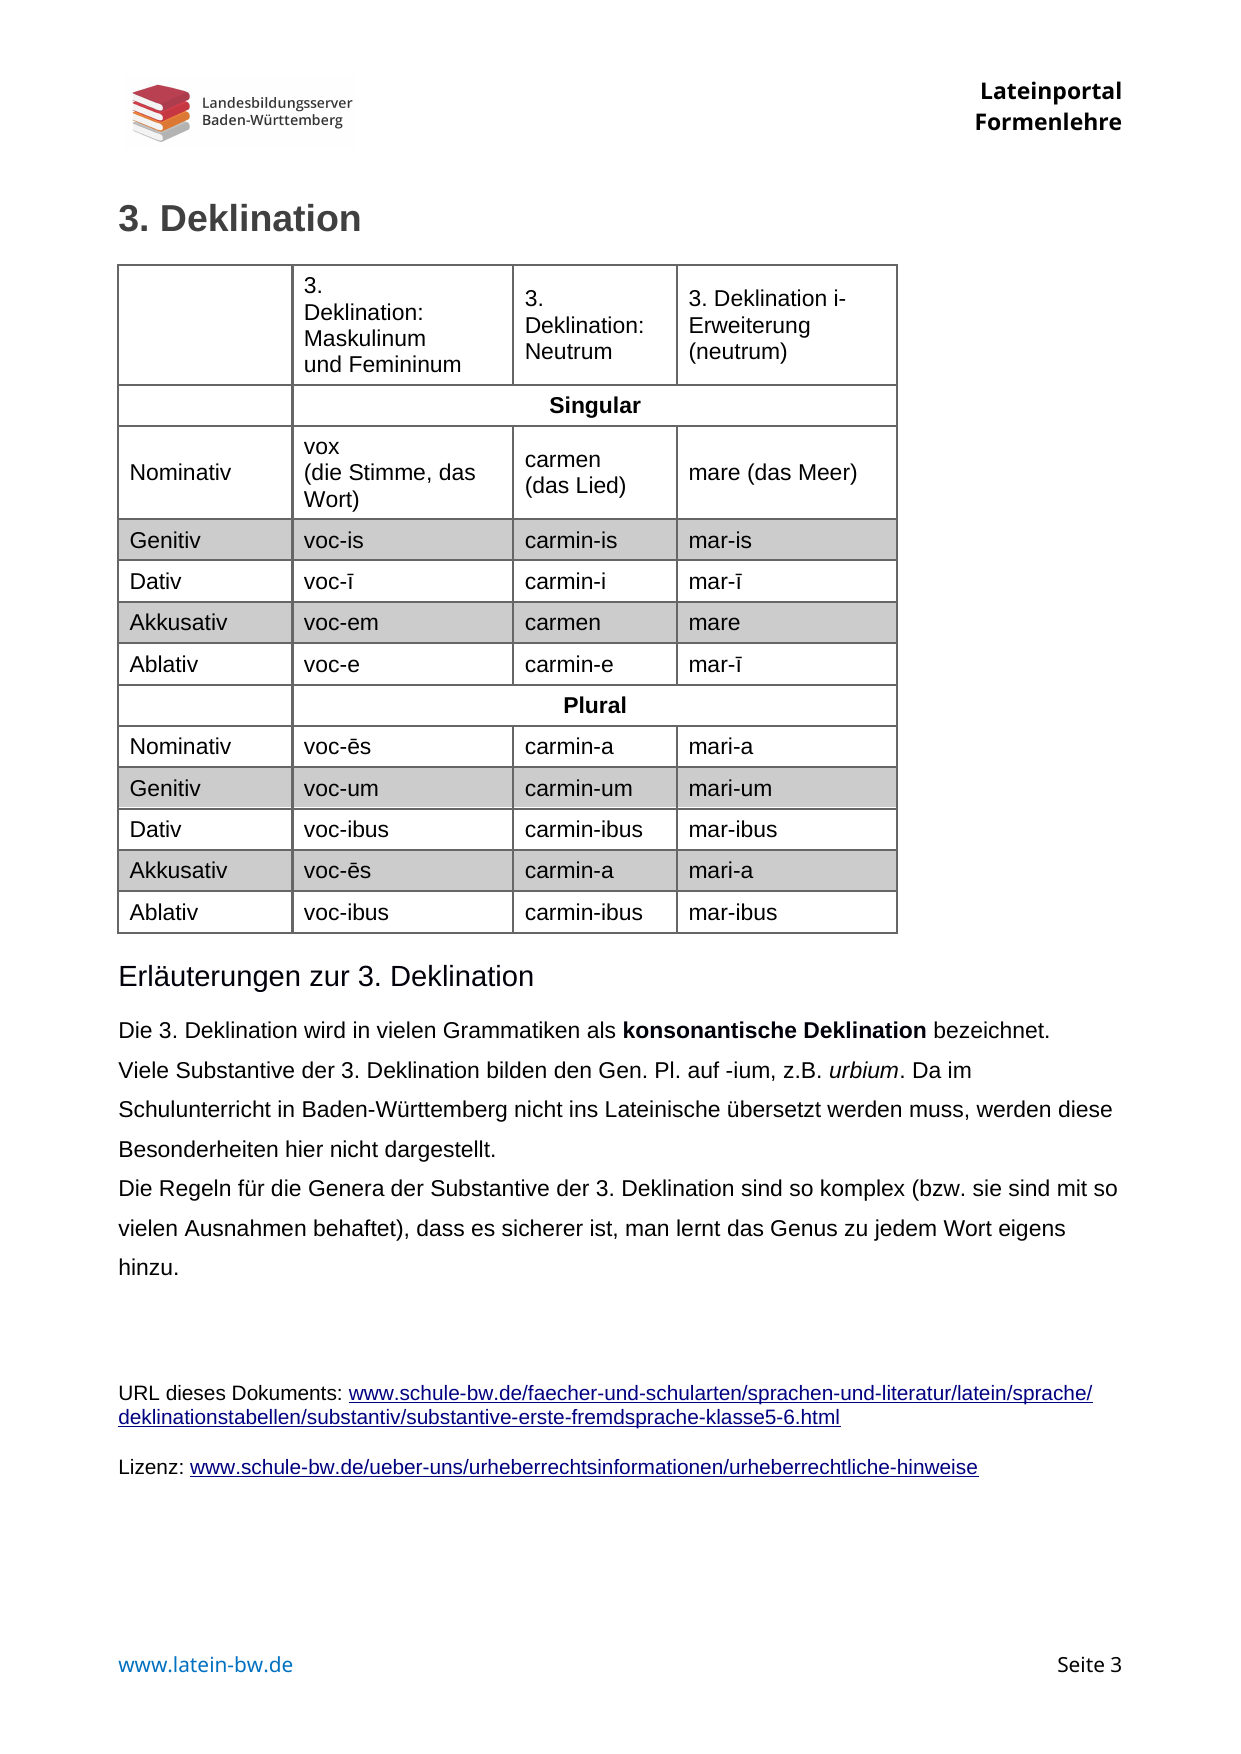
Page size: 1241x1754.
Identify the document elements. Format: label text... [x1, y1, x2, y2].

table_cell voc-is [294, 520, 512, 559]
table_cell Genitiv [119, 768, 291, 807]
table_cell mar-ibus [678, 810, 896, 849]
table_cell voc-ibus [294, 810, 512, 849]
table_cell mar-is [678, 520, 896, 559]
table_cell mare (das Meer) [678, 427, 896, 518]
table_cell mar-ī [678, 644, 896, 683]
table_cell mari-a [678, 727, 896, 766]
table_cell mari-a [678, 851, 896, 890]
table_cell mari-um [678, 768, 896, 807]
table_cell voc-ibus [294, 892, 512, 932]
table_cell voc-em [294, 603, 512, 642]
table_cell mar-ibus [678, 892, 896, 932]
table_cell carmin-ibus [514, 810, 676, 849]
table_cell voc-ēs [294, 727, 512, 766]
table_cell [119, 686, 291, 725]
table_cell voc-um [294, 768, 512, 807]
table_cell carmin-i [514, 561, 676, 601]
table_cell Akkusativ [119, 851, 291, 890]
table_cell vox (die Stimme, das Wort) [294, 427, 512, 518]
table_header 3. Deklination: Neutrum [514, 266, 676, 384]
table_cell mar-ī [678, 561, 896, 601]
table_cell voc-ī [294, 561, 512, 601]
subtitle 3. Deklination [118, 196, 1122, 239]
table_cell Genitiv [119, 520, 291, 559]
table_cell carmin-is [514, 520, 676, 559]
table_cell Akkusativ [119, 603, 291, 642]
table_cell mare [678, 603, 896, 642]
table_header 3. Deklination: Maskulinum und Femininum [294, 266, 512, 384]
table_cell Nominativ [119, 727, 291, 766]
text URL dieses Dokuments: www.schule-bw.de/faecher-und-schularten/sprachen-und-literatur/latein/sprache/deklinationstabellen/substantiv/substantive-erste-fremdsprache-klasse5-6.html [118, 1381, 1122, 1428]
picture [123, 75, 356, 149]
table_cell Ablativ [119, 892, 291, 932]
text Viele Substantive der 3. Deklination bilden den Gen. Pl. auf -ium, z.B. urbium. Da im Schulunterricht in Baden-Württemberg nicht ins Lateinische übersetzt werden muss, werden diese Besonderheiten hier nicht dargestellt. Die Regeln für die Genera der Substantive der 3. Deklination sind so komplex (bzw. sie sind mit so vielen Ausnahmen behaftet), dass es sicherer ist, man lernt das Genus zu jedem Wort eigens hinzu. [118, 1057, 1122, 1280]
table_cell carmin-um [514, 768, 676, 807]
subtitle Erläuterungen zur 3. Deklination [118, 959, 1122, 992]
table_header 3. Deklination i-Erweiterung (neutrum) [678, 266, 896, 384]
table_cell Plural [294, 686, 896, 725]
table_cell voc-ēs [294, 851, 512, 890]
table_cell carmin-ibus [514, 892, 676, 932]
table_cell Dativ [119, 810, 291, 849]
table_cell carmin-e [514, 644, 676, 683]
text Lizenz: www.schule-bw.de/ueber-uns/urheberrechtsinformationen/urheberrechtliche-hinweise [118, 1455, 1122, 1479]
table_cell Singular [294, 386, 896, 425]
table_header [119, 266, 291, 384]
table_cell Dativ [119, 561, 291, 601]
table_cell carmin-a [514, 727, 676, 766]
text Die 3. Deklination wird in vielen Grammatiken als konsonantische Deklination bezeichnet. [118, 1017, 1122, 1043]
table_cell carmen [514, 603, 676, 642]
table_cell Ablativ [119, 644, 291, 683]
table_cell voc-e [294, 644, 512, 683]
table_cell Nominativ [119, 427, 291, 518]
table_cell [119, 386, 291, 425]
table_cell carmen (das Lied) [514, 427, 676, 518]
table_cell carmin-a [514, 851, 676, 890]
